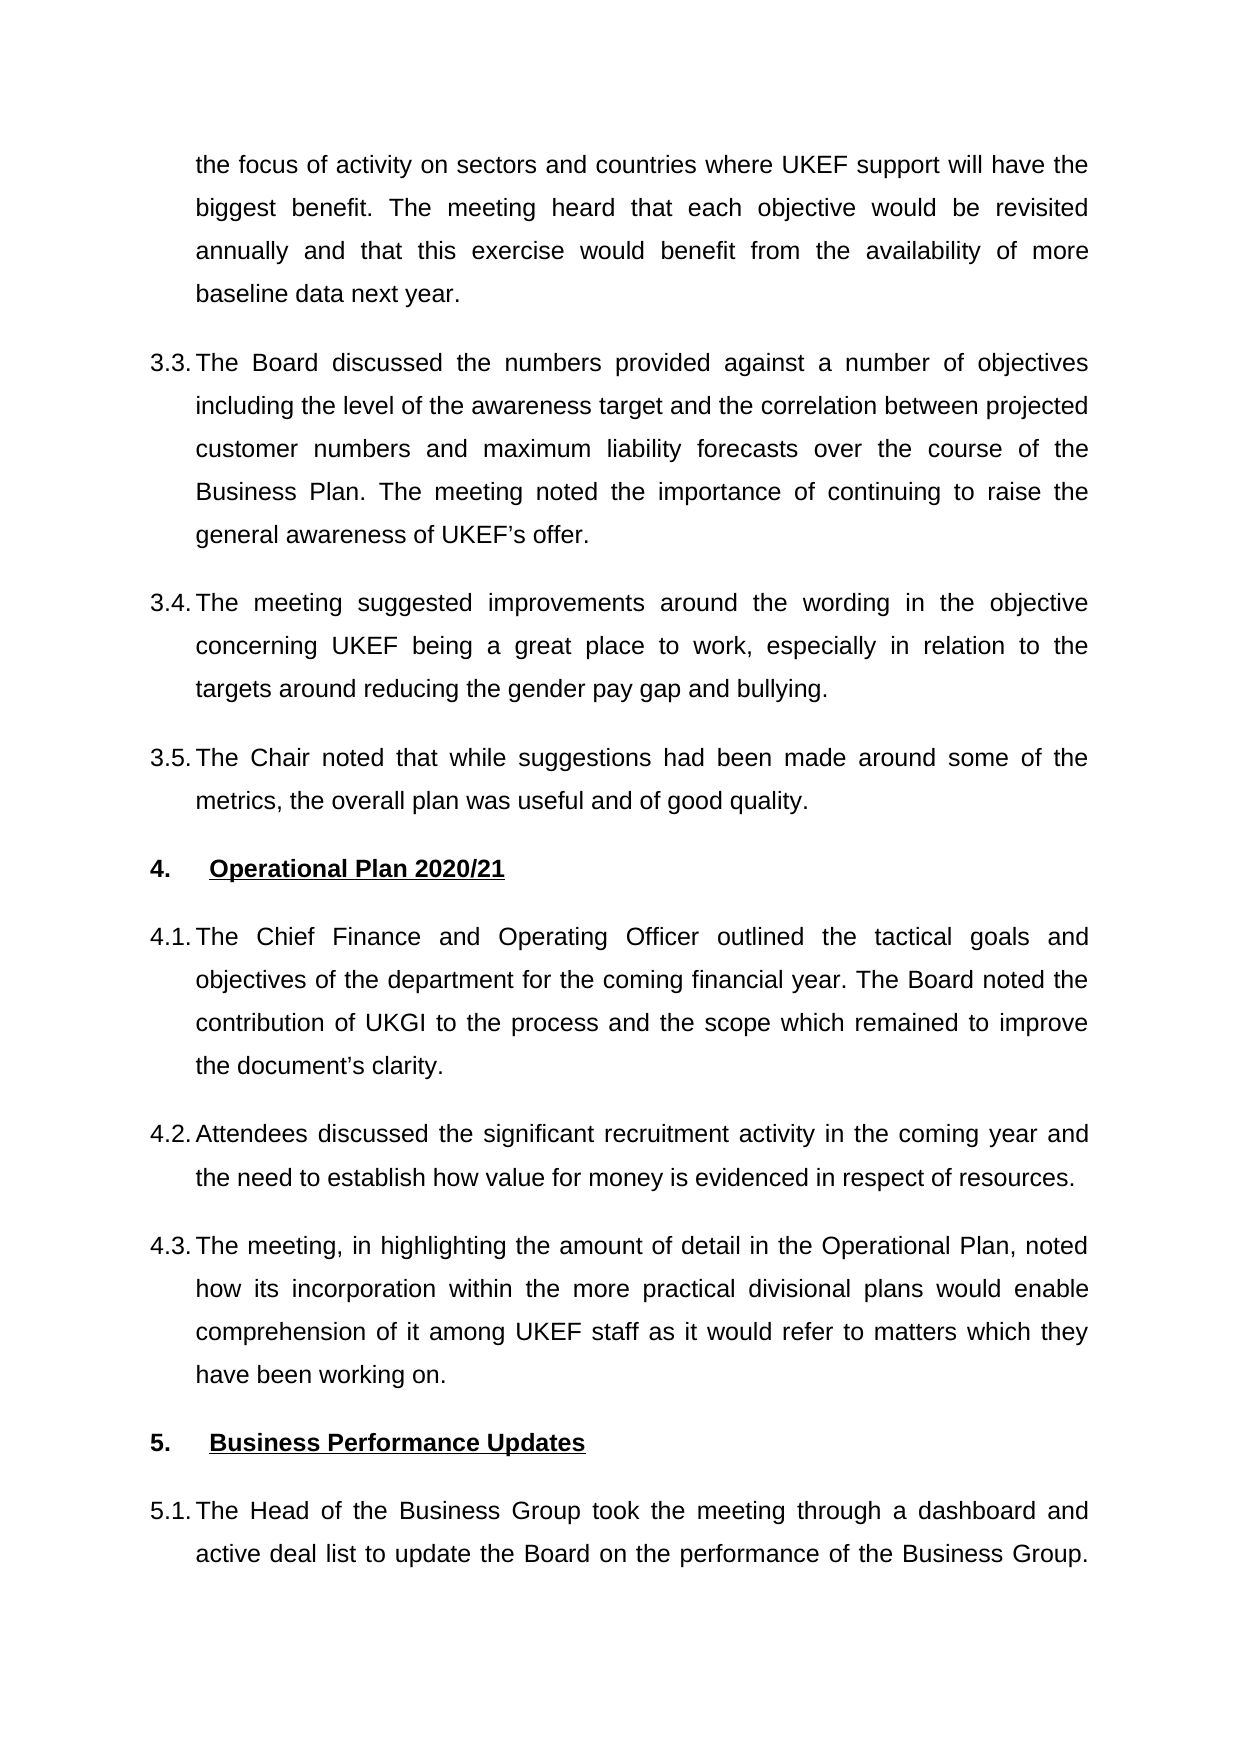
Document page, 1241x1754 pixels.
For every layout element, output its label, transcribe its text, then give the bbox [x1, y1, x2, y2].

list Attendees discussed the significant recruitment activity in the coming year and the need to establish how value for money is evidenced in respect of resources. [150, 1119, 1090, 1191]
list Business Performance Updates [150, 1428, 1090, 1457]
list the focus of activity on sectors and countries where UKEF support will have the biggest benefit. The meeting heard that each objective would be revisited annually and that this exercise would benefit from the availability of more baseline data next year. [150, 150, 1090, 308]
list The Chair noted that while suggestions had been made around some of the metrics, the overall plan was useful and of good quality. [150, 742, 1090, 814]
list Operational Plan 2020/21 [150, 854, 1090, 882]
list The Head of the Business Group took the meeting through a dashboard and active deal list to update the Board on the performance of the Business Group. [150, 1496, 1090, 1568]
list The Board discussed the numbers provided against a number of objectives including the level of the awareness target and the correlation between projected customer numbers and maximum liability forecasts over the course of the Business Plan. The meeting noted the importance of continuing to raise the general awareness of UKEF’s offer. [150, 347, 1090, 549]
list The meeting suggested improvements around the wording in the objective concerning UKEF being a great place to work, especially in relation to the targets around reducing the gender pay gap and bullying. [150, 588, 1090, 703]
list The Chief Finance and Operating Officer outlined the tactical goals and objectives of the department for the coming financial year. The Board noted the contribution of UKGI to the process and the scope which remained to improve the document’s clarity. [150, 922, 1090, 1080]
list The meeting, in highlighting the amount of detail in the Operational Plan, noted how its incorporation within the more practical divisional plans would enable comprehension of it among UKEF staff as it would refer to matters which they have been working on. [150, 1231, 1090, 1389]
